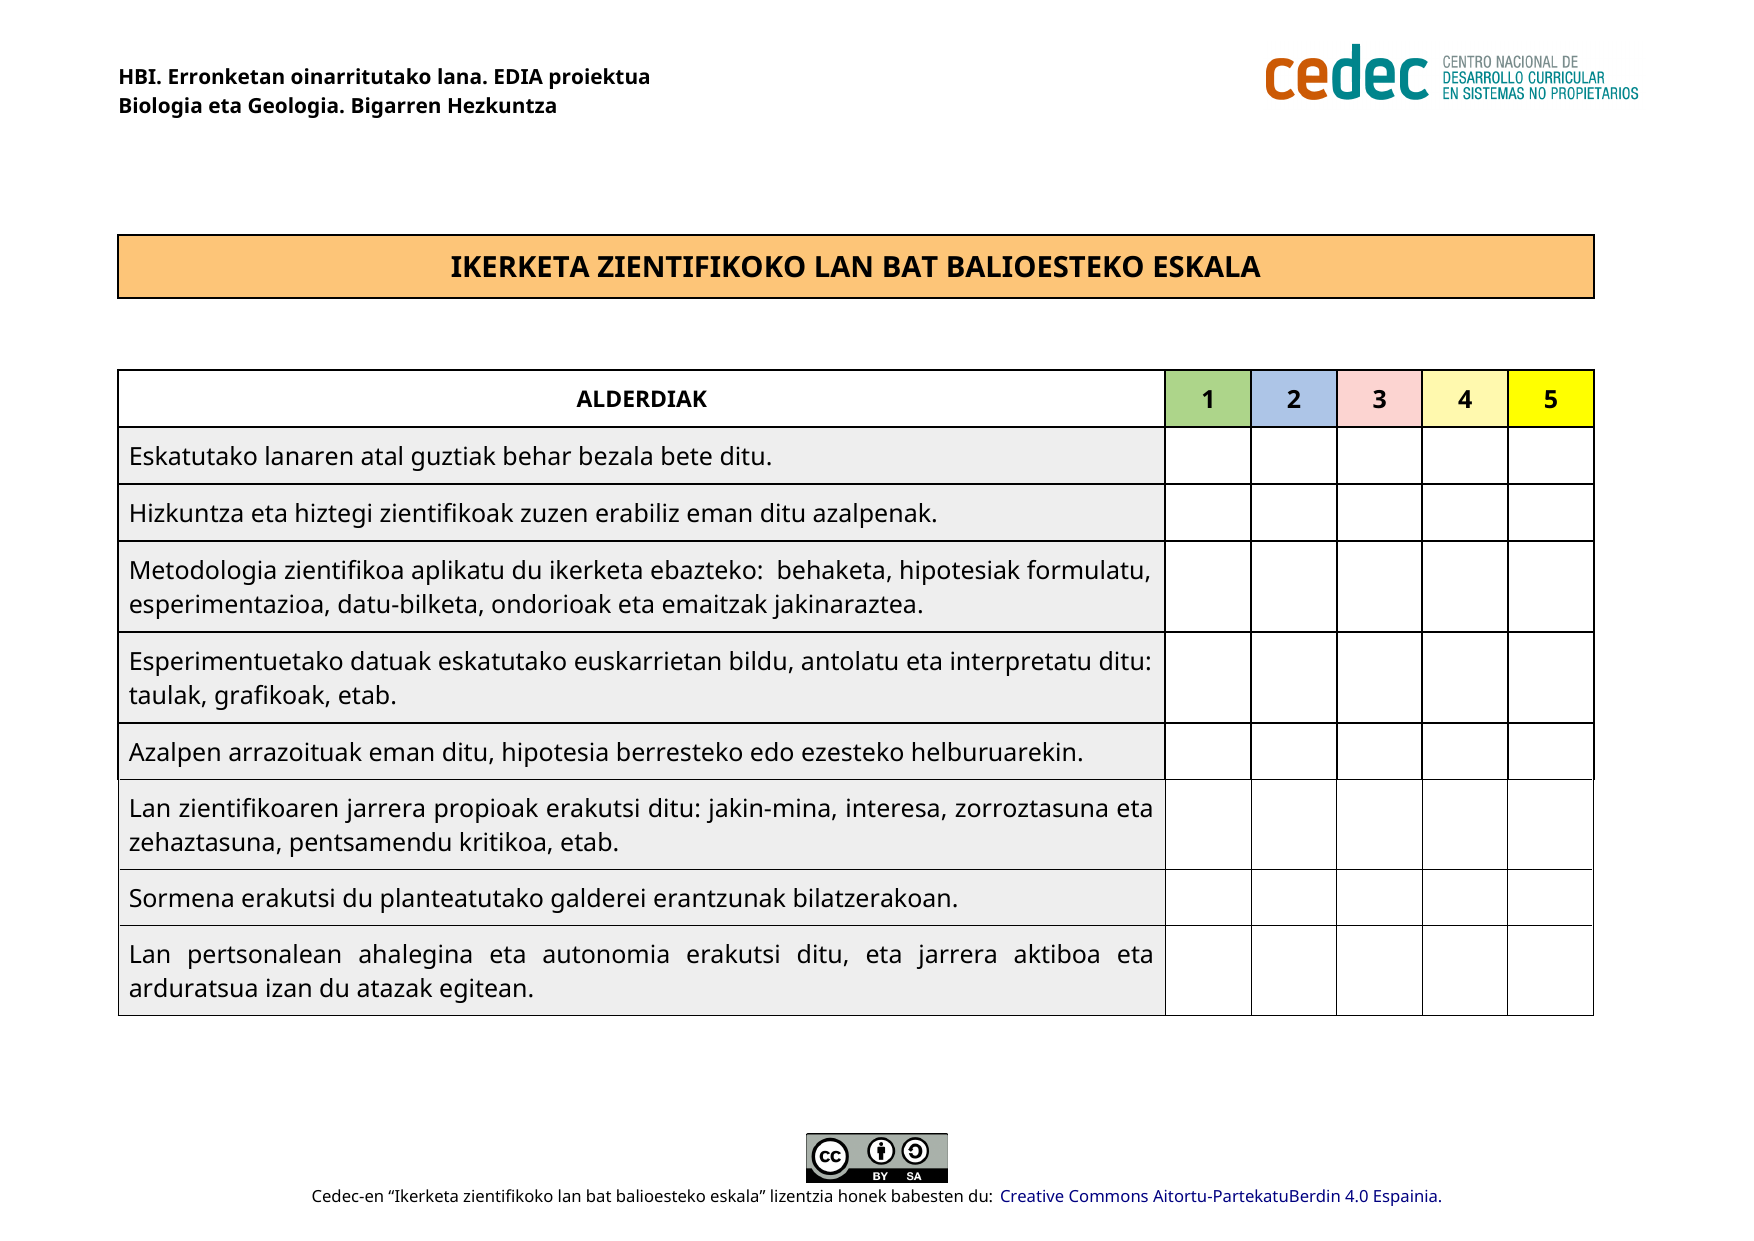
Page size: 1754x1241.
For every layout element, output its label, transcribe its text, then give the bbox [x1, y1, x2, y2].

table_cell [1166, 780, 1251, 869]
table_cell Sormena erakutsi du planteatutako galderei erantzunak bilatzerakoan. [119, 870, 1165, 925]
table_cell [1252, 485, 1336, 540]
table_cell [1423, 870, 1507, 925]
table_cell [1508, 925, 1593, 1015]
table_cell [1338, 633, 1421, 722]
table_cell [1252, 780, 1336, 869]
table_cell [1509, 633, 1593, 722]
table_cell Hizkuntza eta hiztegi zientifikoak zuzen erabiliz eman ditu azalpenak. [119, 485, 1164, 540]
table_cell [1252, 926, 1336, 1015]
table_header 1 [1166, 371, 1250, 426]
table_cell [1338, 485, 1421, 540]
table_cell Lan pertsonalean ahalegina eta autonomia erakutsi ditu, eta jarrera aktiboa eta arduratsua izan du atazak egitean. [119, 926, 1165, 1015]
table_cell Azalpen arrazoituak eman ditu, hipotesia berresteko edo ezesteko helburuarekin. [119, 724, 1164, 779]
table_cell [1166, 485, 1250, 540]
table_cell [1252, 870, 1336, 925]
table_header 3 [1338, 371, 1421, 426]
table_cell [1423, 633, 1507, 722]
table_cell [1166, 633, 1250, 722]
table_header 5 [1509, 371, 1593, 426]
table_cell [1252, 428, 1336, 483]
picture [1263, 41, 1647, 110]
table_cell Eskatutako lanaren atal guztiak behar bezala bete ditu. [119, 428, 1164, 483]
table_header 4 [1423, 371, 1507, 426]
table_cell [1509, 542, 1593, 631]
table_cell [1423, 724, 1507, 779]
table_cell [1423, 428, 1507, 483]
table_cell [1166, 428, 1250, 483]
table_cell [1509, 724, 1593, 779]
table_cell [1337, 870, 1422, 925]
table_cell [1338, 428, 1421, 483]
table_cell Esperimentuetako datuak eskatutako euskarrietan bildu, antolatu eta interpretatu ditu: taulak, grafikoak, etab. [119, 633, 1164, 722]
picture [806, 1133, 948, 1183]
table_header IKERKETA ZIENTIFIKOKO LAN BAT BALIOESTEKO ESKALA [119, 236, 1593, 297]
table_cell [1508, 779, 1593, 869]
table_cell [1166, 870, 1251, 925]
table_cell [1252, 724, 1336, 779]
table_cell [1166, 926, 1251, 1015]
table_header ALDERDIAK [119, 371, 1164, 426]
table_cell [1423, 542, 1507, 631]
table_cell [1423, 926, 1507, 1015]
table_cell [1337, 926, 1422, 1015]
table_cell [1252, 633, 1336, 722]
table_cell [1509, 485, 1593, 540]
table_cell [1338, 724, 1421, 779]
table_cell [1338, 542, 1421, 631]
table_cell [1252, 542, 1336, 631]
table_cell Metodologia zientifikoa aplikatu du ikerketa ebazteko: behaketa, hipotesiak formulatu, esperimentazioa, datu-bilketa, ondorioak eta emaitzak jakinaraztea. [119, 542, 1164, 631]
table_cell [1337, 780, 1422, 869]
table_cell [1166, 542, 1250, 631]
table_cell [1423, 780, 1507, 869]
table_cell [1166, 724, 1250, 779]
table_cell [1508, 869, 1593, 925]
table_cell [1423, 485, 1507, 540]
table_cell Lan zientifikoaren jarrera propioak erakutsi ditu: jakin-mina, interesa, zorroztasuna eta zehaztasuna, pentsamendu kritikoa, etab. [119, 780, 1165, 869]
table_cell [1509, 428, 1593, 483]
table_header 2 [1252, 371, 1336, 426]
